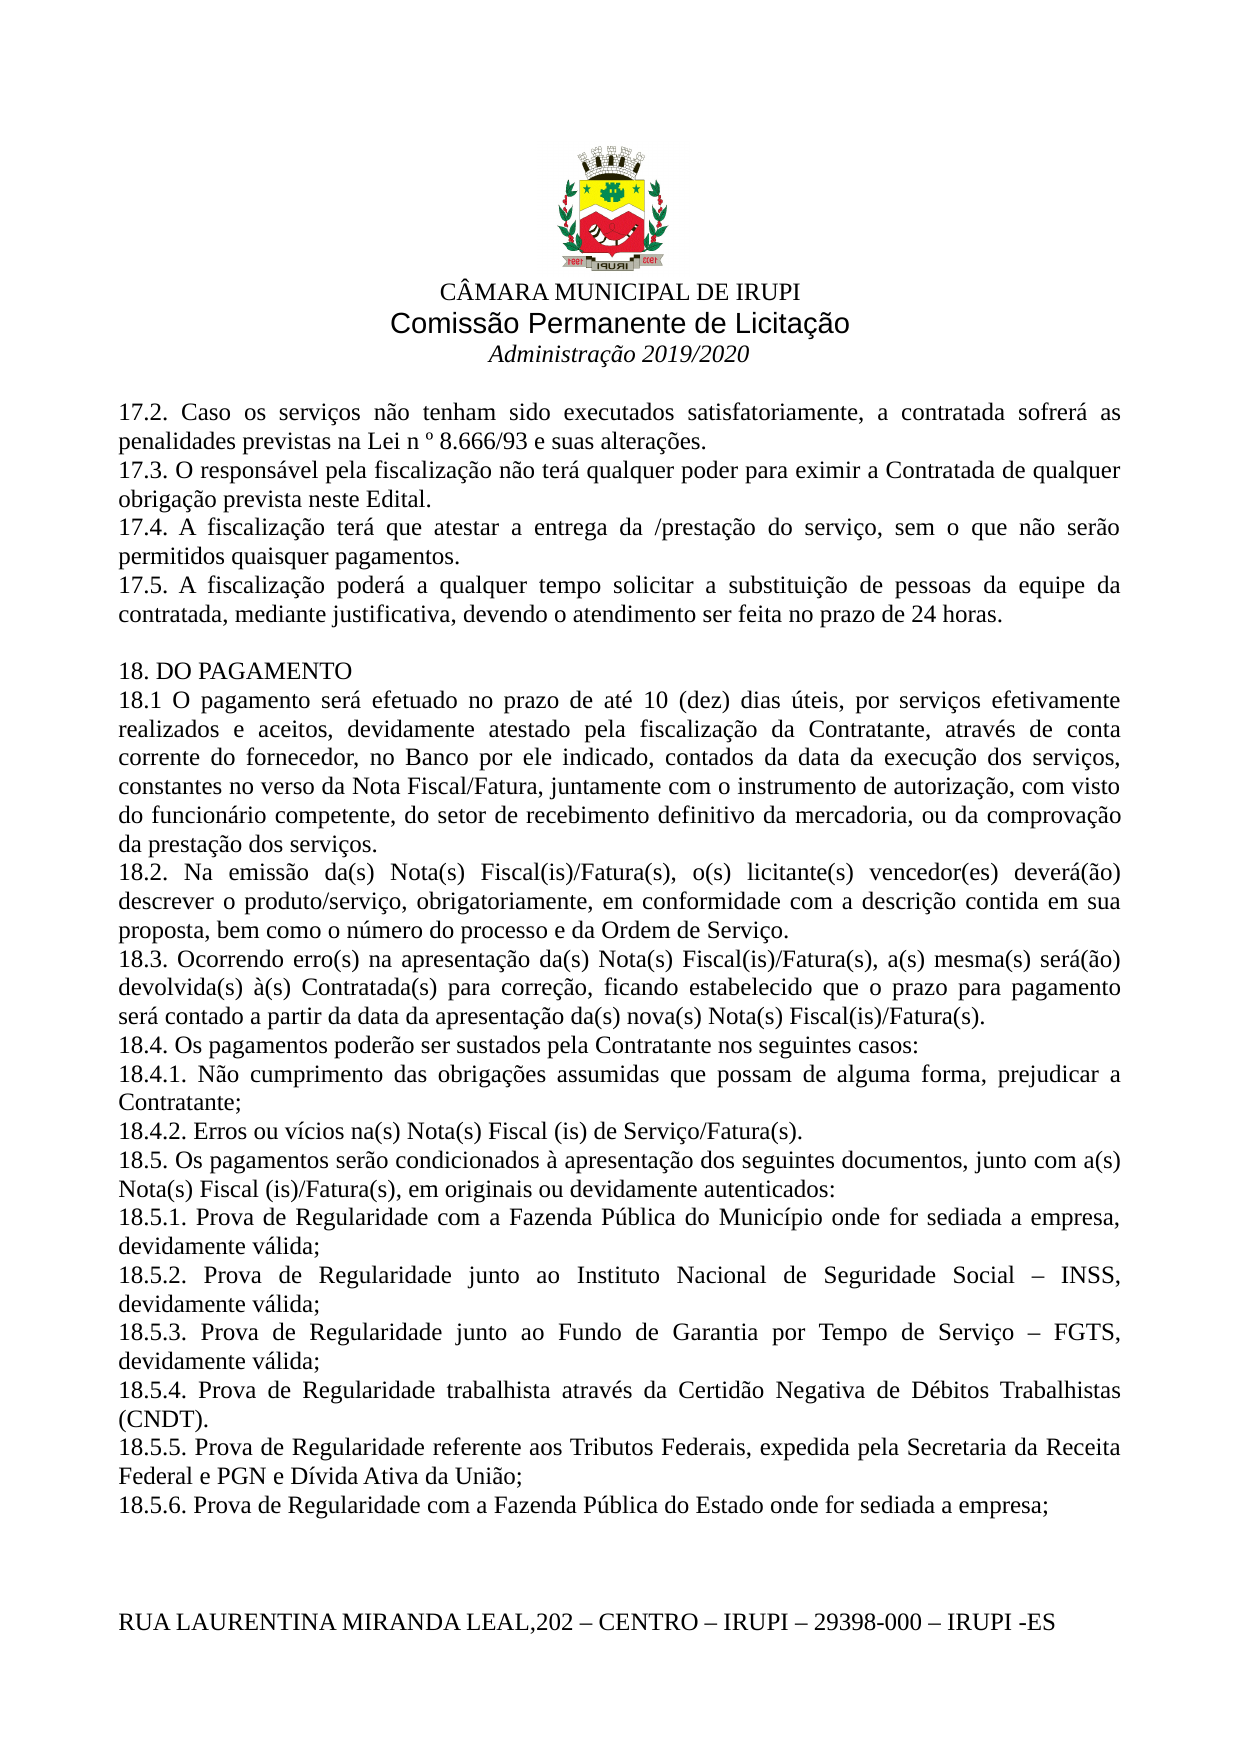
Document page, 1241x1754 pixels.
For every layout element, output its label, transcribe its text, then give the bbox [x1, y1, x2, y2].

text 17.2. Caso os serviços não tenham sido executados satisfatoriamente, a contratada sofrerá as penalidades previstas na Lei n º 8.666/93 e suas alterações. [118, 397, 1122, 455]
text 17.3. O responsável pela fiscalização não terá qualquer poder para eximir a Contratada de qualquer obrigação prevista neste Edital. [118, 455, 1122, 512]
text 18.4. Os pagamentos poderão ser sustados pela Contratante nos seguintes casos: [118, 1030, 1122, 1059]
text 18.5.4. Prova de Regularidade trabalhista através da Certidão Negativa de Débitos Trabalhistas (CNDT). [118, 1375, 1122, 1432]
text 18.4.2. Erros ou vícios na(s) Nota(s) Fiscal (is) de Serviço/Fatura(s). [118, 1116, 1122, 1145]
text 18.3. Ocorrendo erro(s) na apresentação da(s) Nota(s) Fiscal(is)/Fatura(s), a(s) mesma(s) será(ão) devolvida(s) à(s) Contratada(s) para correção, ficando estabelecido que o prazo para pagamento será contado a partir da data da apresentação da(s) nova(s) Nota(s) Fiscal(is)/Fatura(s). [118, 944, 1122, 1030]
text 18.1 O pagamento será efetuado no prazo de até 10 (dez) dias úteis, por serviços efetivamente realizados e aceitos, devidamente atestado pela fiscalização da Contratante, através de conta corrente do fornecedor, no Banco por ele indicado, contados da data da execução dos serviços, constantes no verso da Nota Fiscal/Fatura, juntamente com o instrumento de autorização, com visto do funcionário competente, do setor de recebimento definitivo da mercadoria, ou da comprovação da prestação dos serviços. [118, 685, 1122, 857]
text 18.5.1. Prova de Regularidade com a Fazenda Pública do Município onde for sediada a empresa, devidamente válida; [118, 1202, 1122, 1260]
text 17.4. A fiscalização terá que atestar a entrega da /prestação do serviço, sem o que não serão permitidos quaisquer pagamentos. [118, 512, 1122, 570]
text 18.5. Os pagamentos serão condicionados à apresentação dos seguintes documentos, junto com a(s) Nota(s) Fiscal (is)/Fatura(s), em originais ou devidamente autenticados: [118, 1145, 1122, 1202]
text 18.5.5. Prova de Regularidade referente aos Tributos Federais, expedida pela Secretaria da Receita Federal e PGN e Dívida Ativa da União; [118, 1432, 1122, 1490]
text 18.5.6. Prova de Regularidade com a Fazenda Pública do Estado onde for sediada a empresa; [118, 1490, 1122, 1519]
text 18. DO PAGAMENTO [118, 656, 1122, 685]
text 18.5.3. Prova de Regularidade junto ao Fundo de Garantia por Tempo de Serviço – FGTS, devidamente válida; [118, 1317, 1122, 1375]
text 18.5.2. Prova de Regularidade junto ao Instituto Nacional de Seguridade Social – INSS, devidamente válida; [118, 1260, 1122, 1317]
text 18.4.1. Não cumprimento das obrigações assumidas que possam de alguma forma, prejudicar a Contratante; [118, 1059, 1122, 1116]
text 18.2. Na emissão da(s) Nota(s) Fiscal(is)/Fatura(s), o(s) licitante(s) vencedor(es) deverá(ão) descrever o produto/serviço, obrigatoriamente, em conformidade com a descrição contida em sua proposta, bem como o número do processo e da Ordem de Serviço. [118, 857, 1122, 944]
picture [536, 141, 690, 277]
text 17.5. A fiscalização poderá a qualquer tempo solicitar a substituição de pessoas da equipe da contratada, mediante justificativa, devendo o atendimento ser feita no prazo de 24 horas. [118, 570, 1122, 627]
